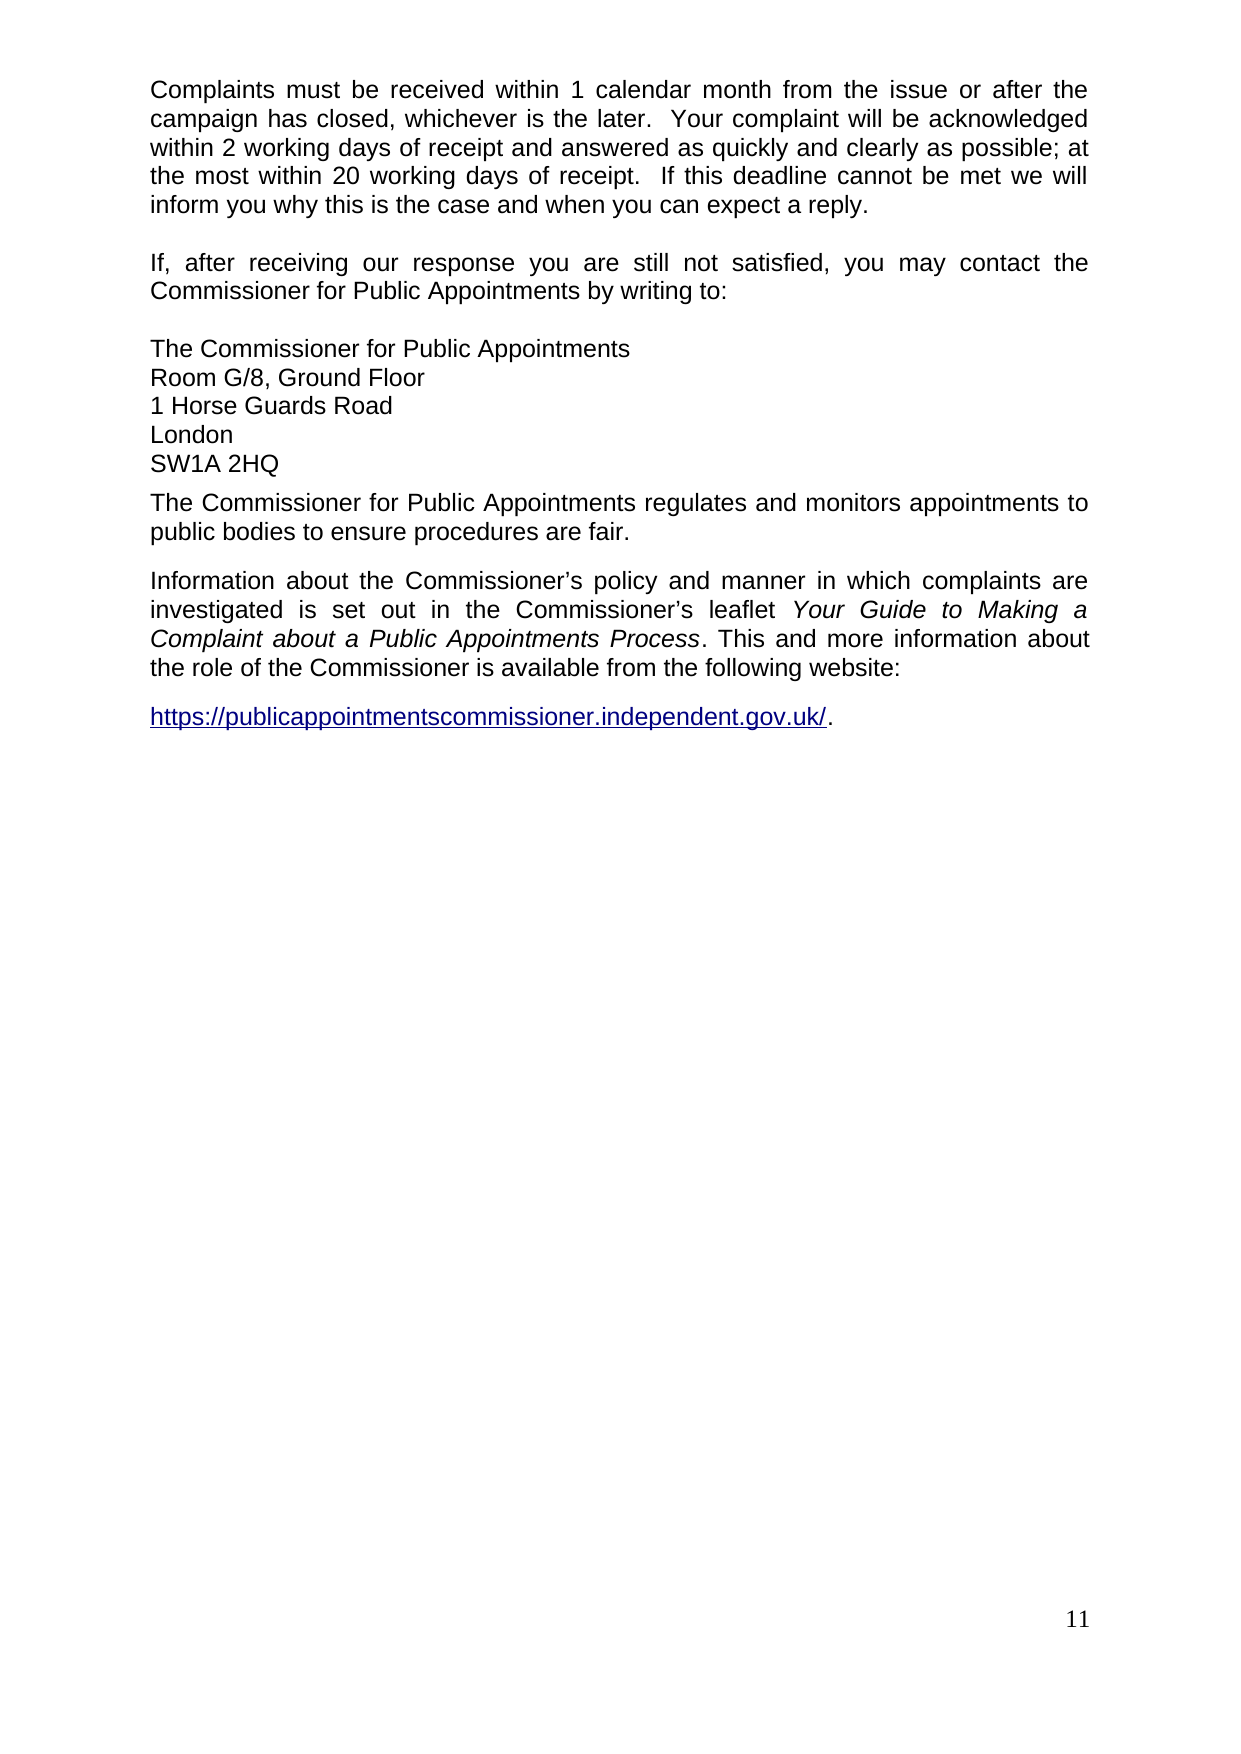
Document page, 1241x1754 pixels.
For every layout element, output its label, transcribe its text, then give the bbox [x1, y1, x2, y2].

text London [150, 420, 1090, 449]
text https://publicappointmentscommissioner.independent.gov.uk/. [150, 702, 1090, 731]
text If, after receiving our response you are still not satisfied, you may contact the Commissioner for Public Appointments by writing to: [150, 247, 1090, 305]
text 1 Horse Guards Road [150, 391, 1090, 420]
text The Commissioner for Public Appointments regulates and monitors appointments to public bodies to ensure procedures are fair. [150, 488, 1090, 545]
text SW1A 2HQ [150, 449, 1090, 477]
text Complaints must be received within 1 calendar month from the issue or after the campaign has closed, whichever is the later. Your complaint will be acknowledged within 2 working days of receipt and answered as quickly and clearly as possible; at the most within 20 working days of receipt. If this deadline cannot be met we will inform you why this is the case and when you can expect a reply. [150, 75, 1090, 219]
text Room G/8, Ground Floor [150, 362, 1090, 391]
text The Commissioner for Public Appointments [150, 334, 1090, 362]
text Information about the Commissioner’s policy and manner in which complaints are investigated is set out in the Commissioner’s leaflet Your Guide to Making a Complaint about a Public Appointments Process. This and more information about the role of the Commissioner is available from the following website: [150, 566, 1090, 681]
